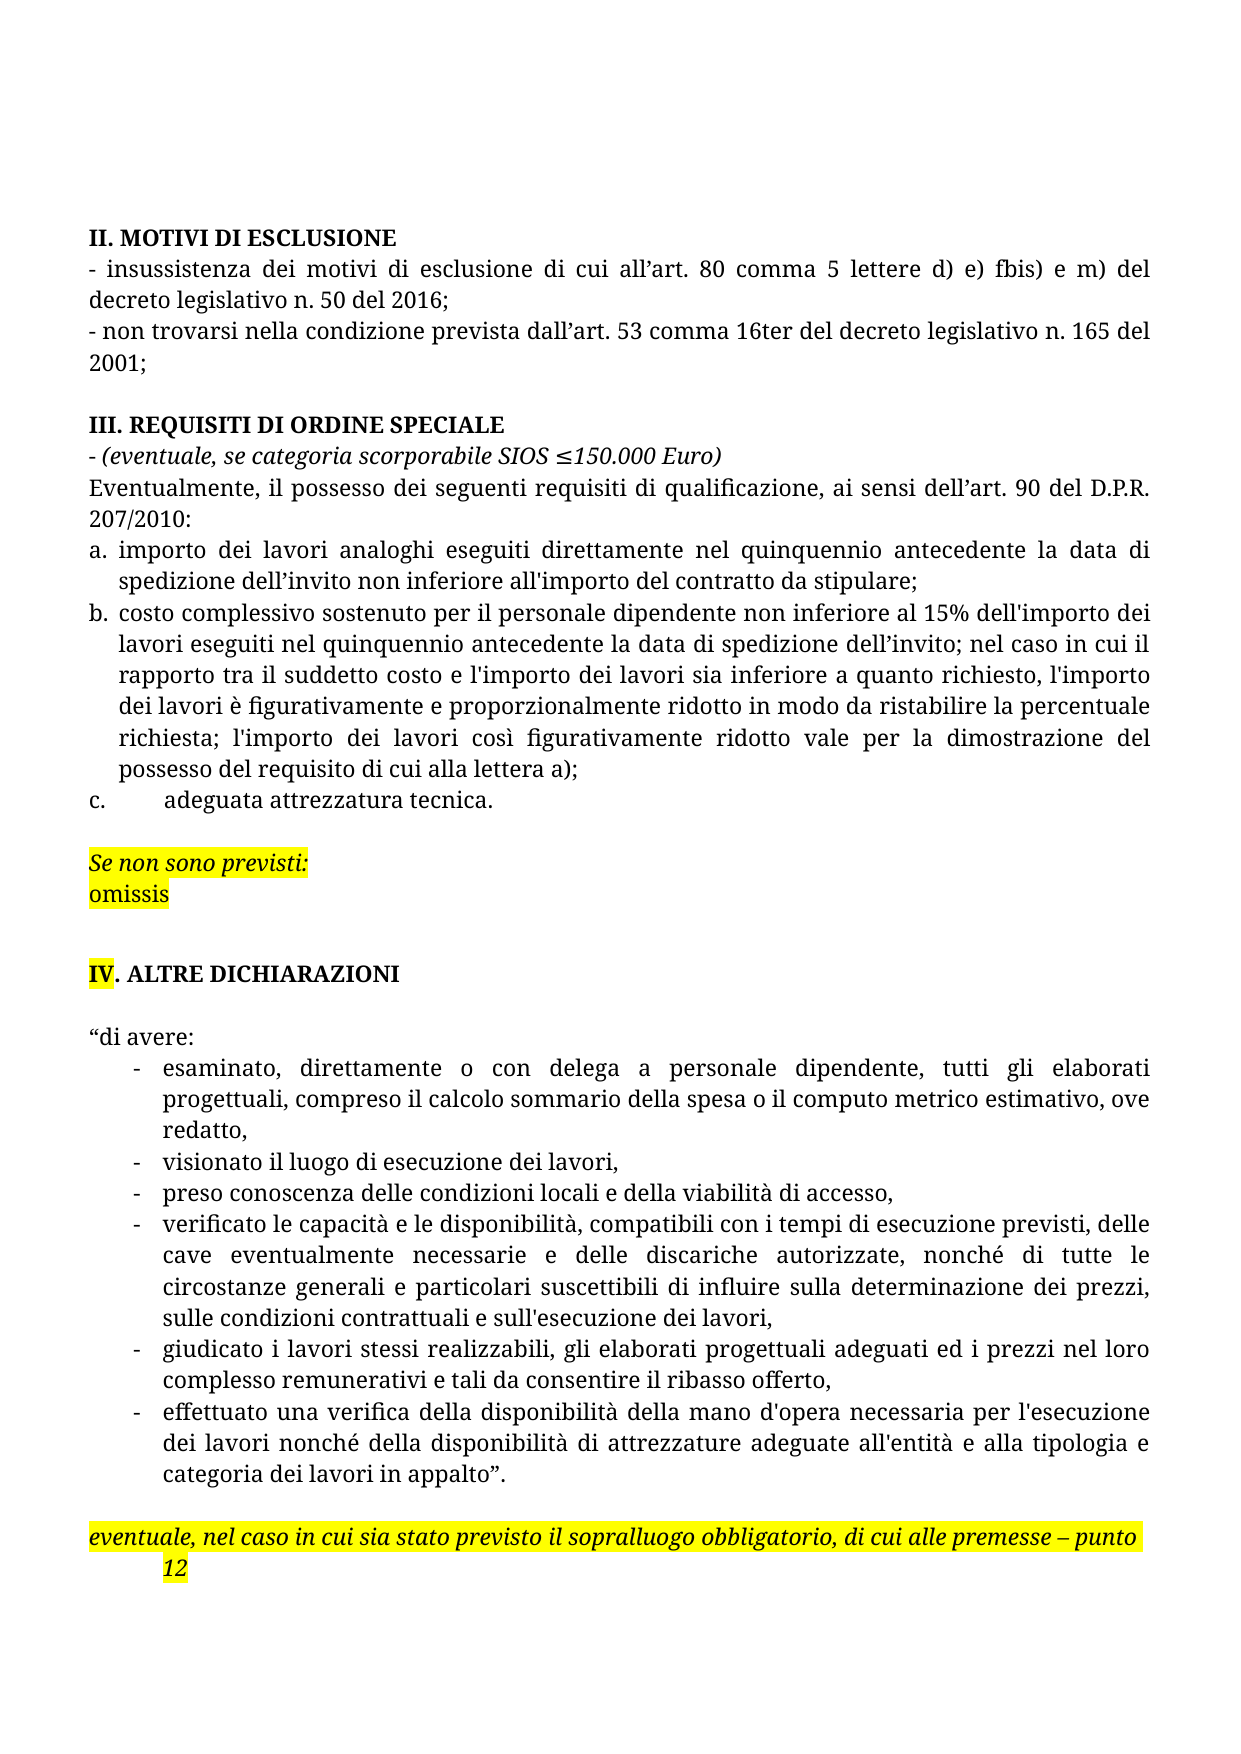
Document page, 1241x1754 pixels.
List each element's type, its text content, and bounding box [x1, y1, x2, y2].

text c. adeguata attrezzatura tecnica. [89, 784, 1152, 815]
text - esaminato, direttamente o con delega a personale dipendente, tutti gli elaborati progettuali, compreso il calcolo sommario della spesa o il computo metrico estimativo, ove redatto, [133, 1052, 1152, 1146]
text - giudicato i lavori stessi realizzabili, gli elaborati progettuali adeguati ed i prezzi nel loro complesso remunerativi e tali da consentire il ribasso offerto, [133, 1333, 1152, 1396]
text - insussistenza dei motivi di esclusione di cui all’art. 80 comma 5 lettere d) e) fbis) e m) del decreto legislativo n. 50 del 2016; [89, 253, 1152, 315]
text b. costo complessivo sostenuto per il personale dipendente non inferiore al 15% dell'importo dei lavori eseguiti nel quinquennio antecedente la data di spedizione dell’invito; nel caso in cui il rapporto tra il suddetto costo e l'importo dei lavori sia inferiore a quanto richiesto, l'importo dei lavori è figurativamente e proporzionalmente ridotto in modo da ristabilire la percentuale richiesta; l'importo dei lavori così figurativamente ridotto vale per la dimostrazione del possesso del requisito di cui alla lettera a); [89, 597, 1152, 784]
text - visionato il luogo di esecuzione dei lavori, [133, 1146, 1152, 1177]
text “di avere: [89, 1021, 1152, 1052]
text eventuale, nel caso in cui sia stato previsto il sopralluogo obbligatorio, di cui alle premesse – punto 12 [89, 1521, 1152, 1583]
text Se non sono previsti: [89, 847, 1152, 878]
text a. importo dei lavori analoghi eseguiti direttamente nel quinquennio antecedente la data di spedizione dell’invito non inferiore all'importo del contratto da stipulare; [89, 534, 1152, 597]
text - preso conoscenza delle condizioni locali e della viabilità di accesso, [133, 1177, 1152, 1208]
text III. REQUISITI DI ORDINE SPECIALE [89, 409, 1152, 440]
text - (eventuale, se categoria scorporabile SIOS ≤150.000 Euro) [89, 440, 1152, 472]
text - non trovarsi nella condizione prevista dall’art. 53 comma 16ter del decreto legislativo n. 165 del 2001; [89, 315, 1152, 378]
text II. MOTIVI DI ESCLUSIONE [89, 222, 1152, 253]
text IV. ALTRE DICHIARAZIONI [89, 958, 1152, 989]
text Eventualmente, il possesso dei seguenti requisiti di qualificazione, ai sensi dell’art. 90 del D.P.R. 207/2010: [89, 472, 1152, 534]
text - effettuato una verifica della disponibilità della mano d'opera necessaria per l'esecuzione dei lavori nonché della disponibilità di attrezzature adeguate all'entità e alla tipologia e categoria dei lavori in appalto”. [133, 1396, 1152, 1489]
text omissis [89, 878, 1152, 909]
text - verificato le capacità e le disponibilità, compatibili con i tempi di esecuzione previsti, delle cave eventualmente necessarie e delle discariche autorizzate, nonché di tutte le circostanze generali e particolari suscettibili di influire sulla determinazione dei prezzi, sulle condizioni contrattuali e sull'esecuzione dei lavori, [133, 1208, 1152, 1333]
